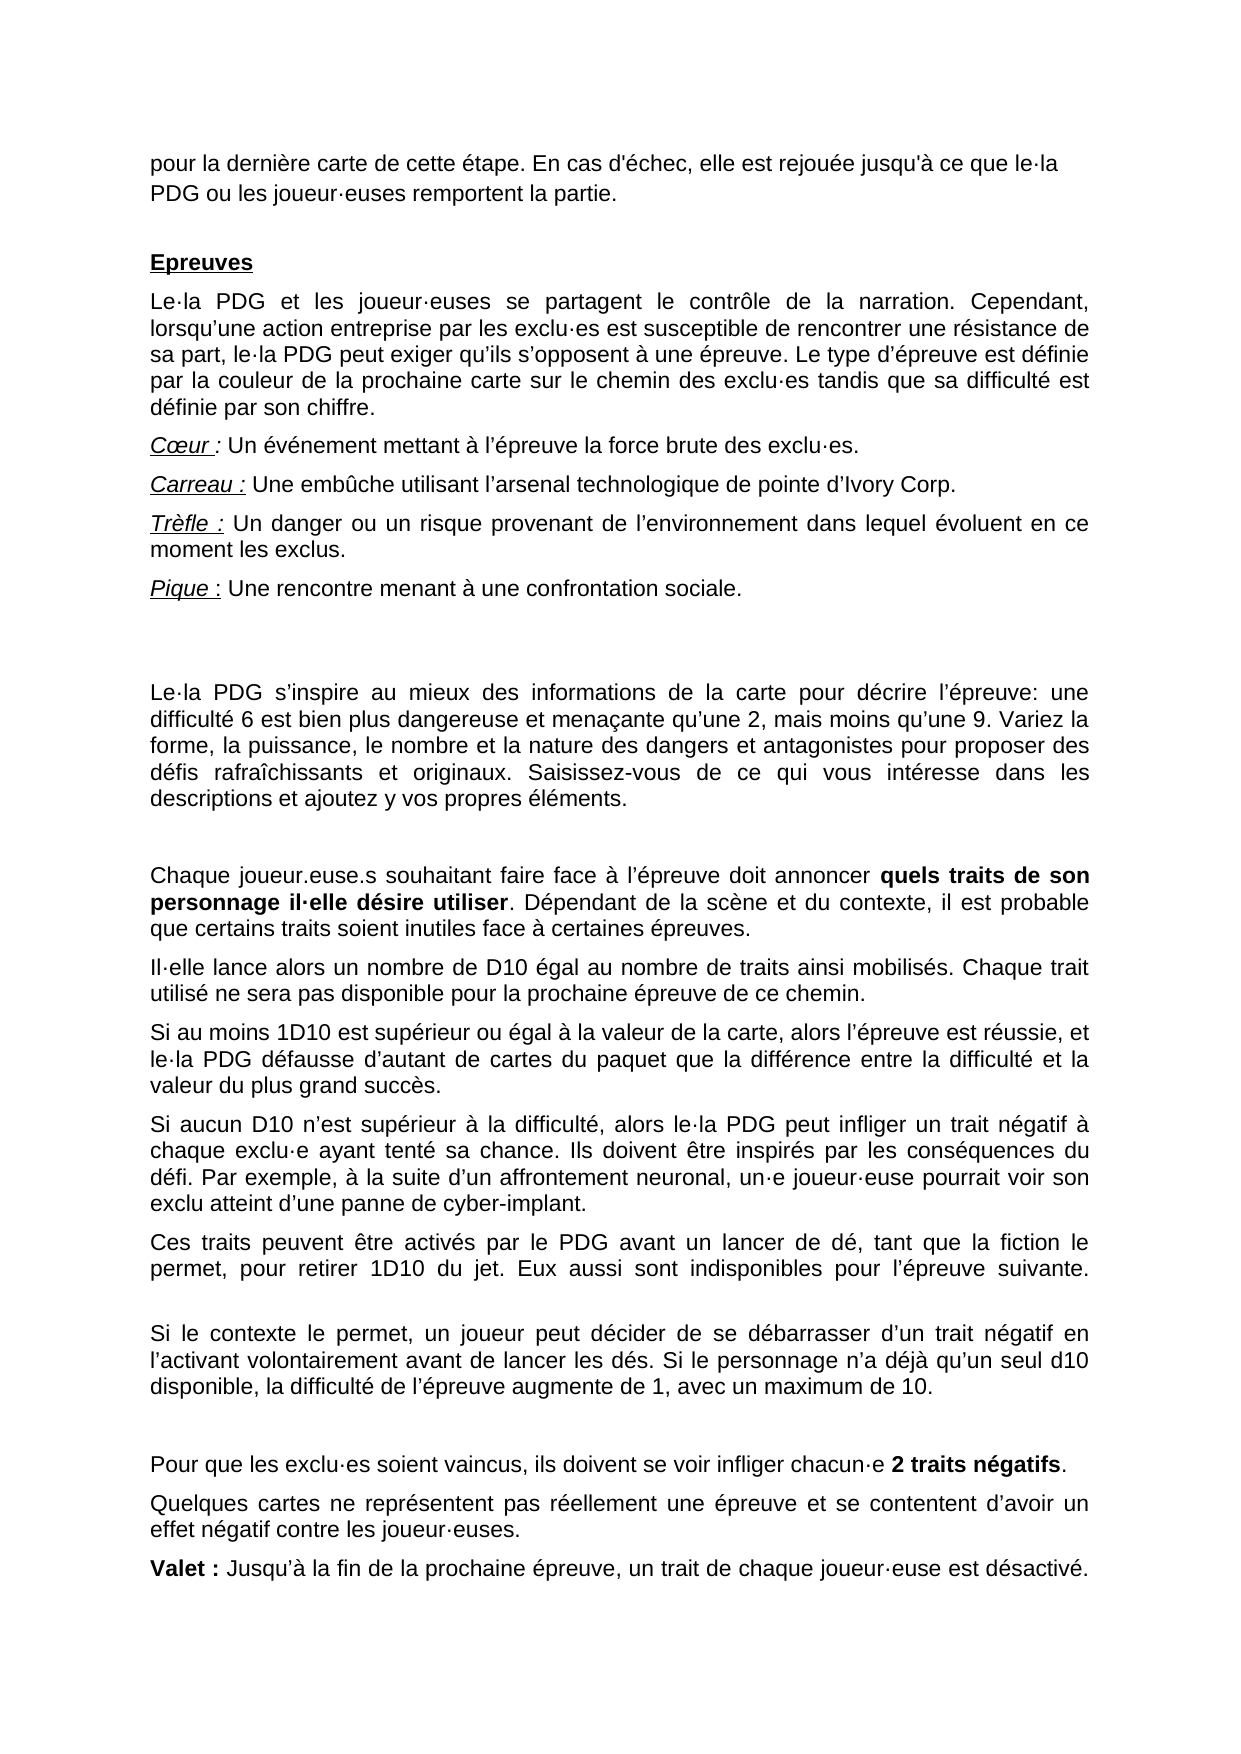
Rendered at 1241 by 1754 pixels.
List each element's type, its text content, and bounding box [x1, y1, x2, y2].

text pour la dernière carte de cette étape. En cas d'échec, elle est rejouée jusqu'à ce que le·la PDG ou les joueur·euses remportent la partie. [150, 150, 1090, 207]
text Valet : Jusqu’à la fin de la prochaine épreuve, un trait de chaque joueur·euse est désactivé. [150, 1555, 1090, 1581]
text Quelques cartes ne représentent pas réellement une épreuve et se contentent d’avoir un effet négatif contre les joueur·euses. [150, 1489, 1090, 1542]
text Le·la PDG et les joueur·euses se partagent le contrôle de la narration. Cependant, lorsqu’une action entreprise par les exclu·es est susceptible de rencontrer une résistance de sa part, le·la PDG peut exiger qu’ils s’opposent à une épreuve. Le type d’épreuve est définie par la couleur de la prochaine carte sur le chemin des exclu·es tandis que sa difficulté est définie par son chiffre. [150, 288, 1090, 420]
text Cœur : Un événement mettant à l’épreuve la force brute des exclu·es. [150, 432, 1090, 459]
text Si le contexte le permet, un joueur peut décider de se débarrasser d’un trait négatif en l’activant volontairement avant de lancer les dés. Si le personnage n’a déjà qu’un seul d10 disponible, la difficulté de l’épreuve augmente de 1, avec un maximum de 10. [150, 1320, 1090, 1399]
text Ces traits peuvent être activés par le PDG avant un lancer de dé, tant que la fiction le permet, pour retirer 1D10 du jet. Eux aussi sont indisponibles pour l’épreuve suivante. [150, 1229, 1090, 1308]
text Carreau : Une embûche utilisant l’arsenal technologique de pointe d’Ivory Corp. [150, 471, 1090, 498]
text Pour que les exclu·es soient vaincus, ils doivent se voir infliger chacun·e 2 traits négatifs. [150, 1451, 1090, 1477]
text Trèfle : Un danger ou un risque provenant de l’environnement dans lequel évoluent en ce moment les exclus. [150, 510, 1090, 563]
text Si au moins 1D10 est supérieur ou égal à la valeur de la carte, alors l’épreuve est réussie, et le·la PDG défausse d’autant de cartes du paquet que la différence entre la difficulté et la valeur du plus grand succès. [150, 1019, 1090, 1098]
text Il·elle lance alors un nombre de D10 égal au nombre de traits ainsi mobilisés. Chaque trait utilisé ne sera pas disponible pour la prochaine épreuve de ce chemin. [150, 954, 1090, 1007]
text Chaque joueur.euse.s souhaitant faire face à l’épreuve doit annoncer quels traits de son personnage il·elle désire utiliser. Dépendant de la scène et du contexte, il est probable que certains traits soient inutiles face à certaines épreuves. [150, 862, 1090, 942]
text Pique : Une rencontre menant à une confrontation sociale. [150, 575, 1090, 602]
text Le·la PDG s’inspire au mieux des informations de la carte pour décrire l’épreuve: une difficulté 6 est bien plus dangereuse et menaçante qu’une 2, mais moins qu’une 9. Variez la forme, la puissance, le nombre et la nature des dangers et antagonistes pour proposer des défis rafraîchissants et originaux. Saisissez-vous de ce qui vous intéresse dans les descriptions et ajoutez y vos propres éléments. [150, 653, 1090, 811]
text Si aucun D10 n’est supérieur à la difficulté, alors le·la PDG peut infliger un trait négatif à chaque exclu·e ayant tenté sa chance. Ils doivent être inspirés par les conséquences du défi. Par exemple, à la suite d’un affrontement neuronal, un·e joueur·euse pourrait voir son exclu atteint d’une panne de cyber-implant. [150, 1111, 1090, 1216]
text Epreuves [150, 249, 1090, 276]
